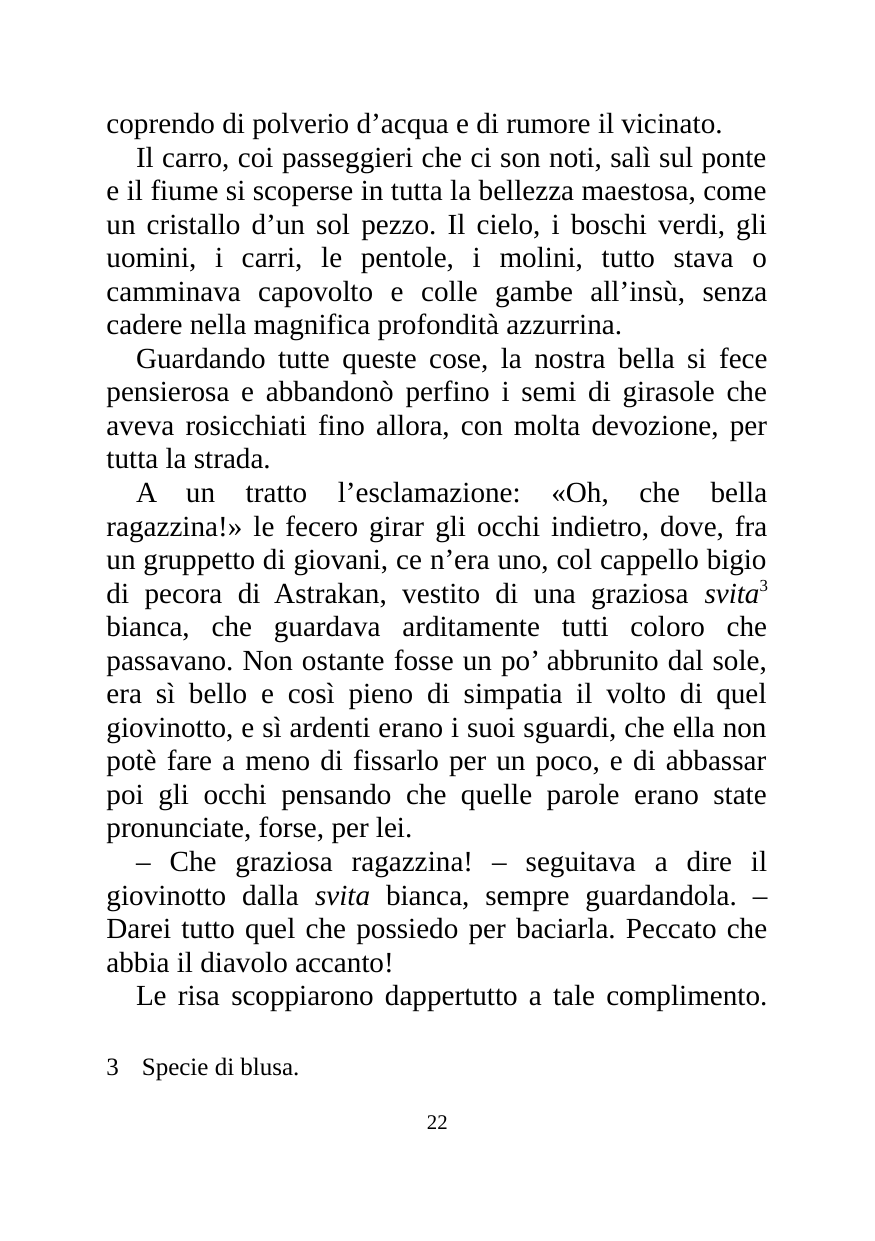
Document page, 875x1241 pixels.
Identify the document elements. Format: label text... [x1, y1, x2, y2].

text – Che graziosa ragazzina! – seguitava a dire il giovinotto dalla svita bianca, sempre guardandola. – Darei tutto quel che possiedo per baciarla. Peccato che abbia il diavolo accanto! [106, 844, 768, 978]
text Guardando tutte queste cose, la nostra bella si fece pensierosa e abbandonò perfino i semi di girasole che aveva rosicchiati fino allora, con molta devozione, per tutta la strada. [106, 341, 768, 475]
text Il carro, coi passeggieri che ci son noti, salì sul ponte e il fiume si scoperse in tutta la bellezza maestosa, come un cristallo d’un sol pezzo. Il cielo, i boschi verdi, gli uomini, i carri, le pentole, i molini, tutto stava o camminava capovolto e colle gambe all’insù, senza cadere nella magnifica profondità azzurrina. [106, 140, 768, 341]
text Specie di blusa. [106, 1052, 768, 1080]
text A un tratto l’esclamazione: «Oh, che bella ragazzina!» le fecero girar gli occhi indietro, dove, fra un gruppetto di giovani, ce n’era uno, col cappello bigio di pecora di Astrakan, vestito di una graziosa svita bianca, che guardava arditamente tutti coloro che passavano. Non ostante fosse un po’ abbrunito dal sole, era sì bello e così pieno di simpatia il volto di quel giovinotto, e sì ardenti erano i suoi sguardi, che ella non potè fare a meno di fissarlo per un poco, e di abbassar poi gli occhi pensando che quelle parole erano state pronunciate, forse, per lei. [106, 475, 768, 844]
text coprendo di polverio d’acqua e di rumore il vicinato. [106, 106, 768, 140]
text Le risa scoppiarono dappertutto a tale complimento. [106, 978, 768, 1012]
